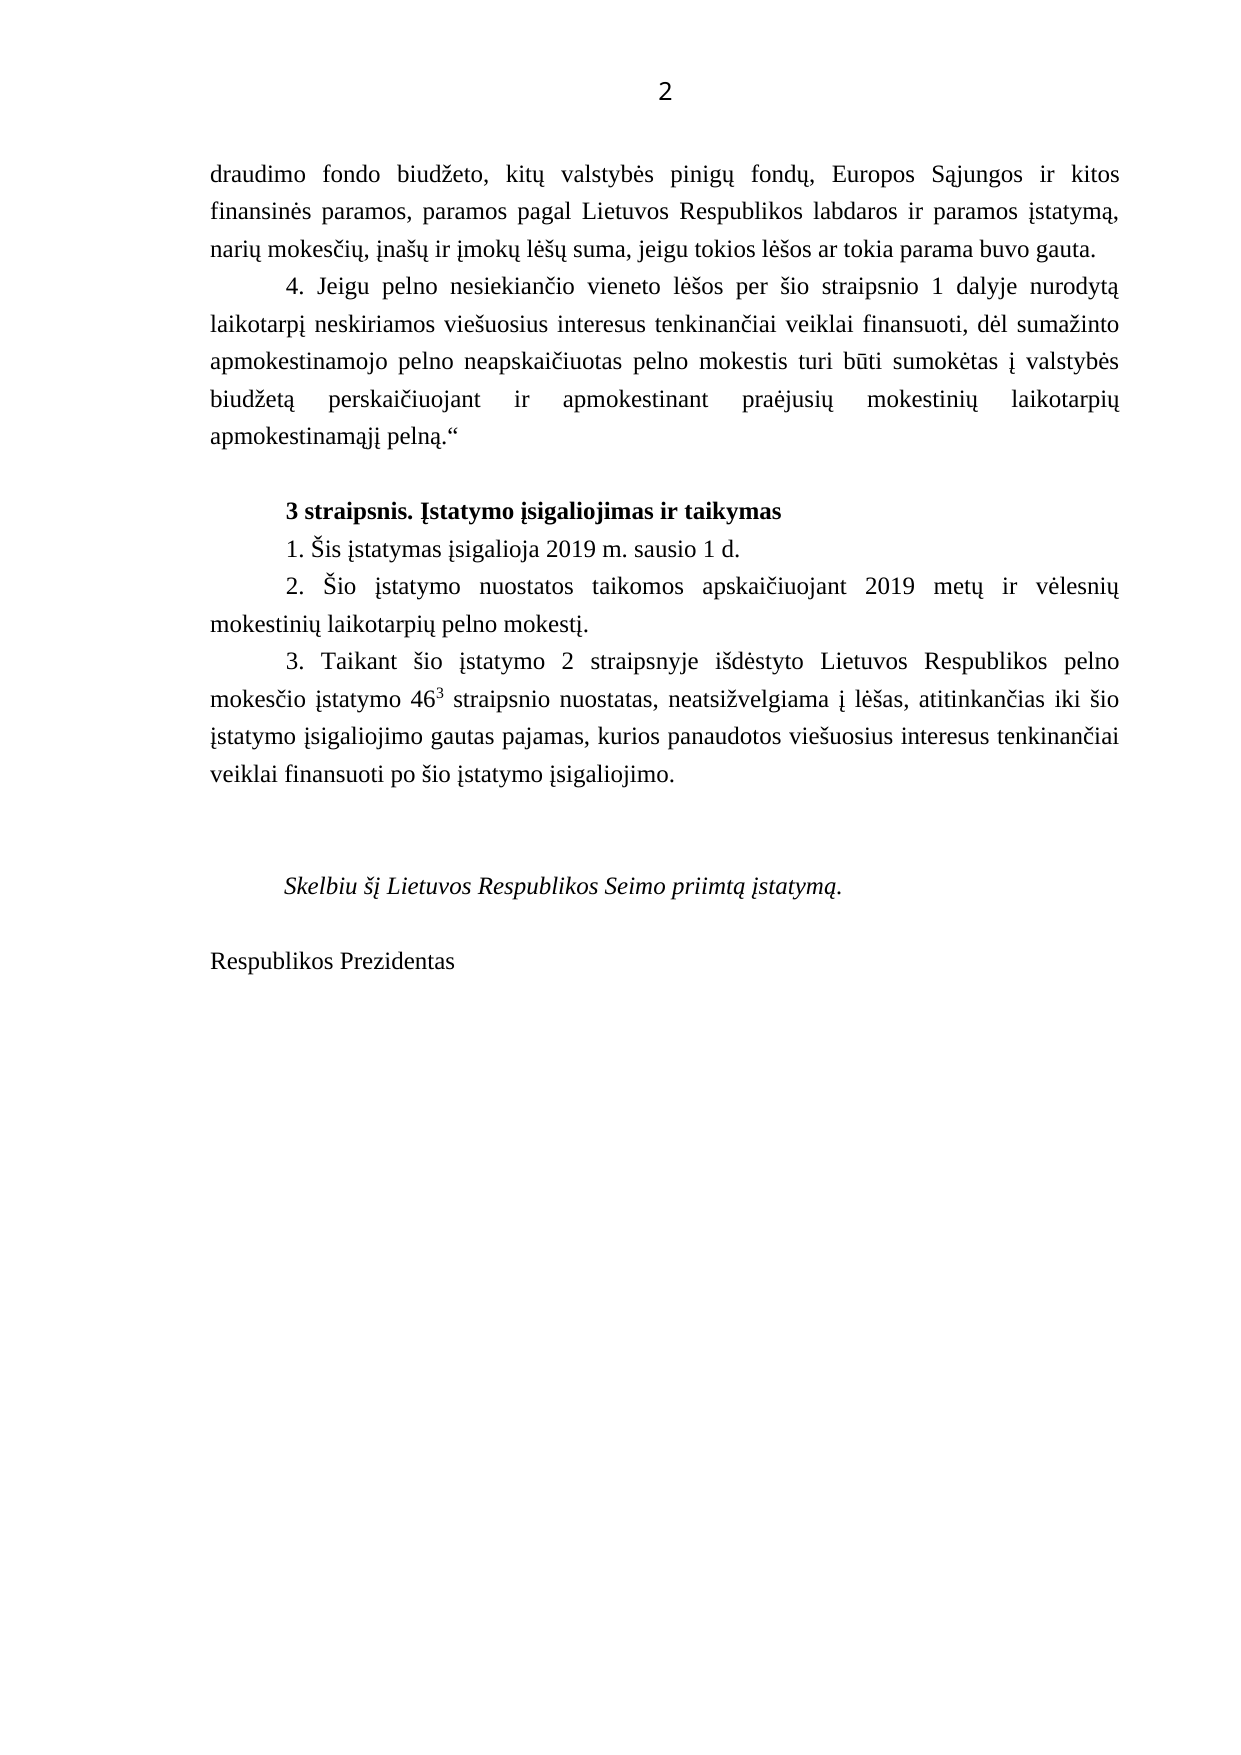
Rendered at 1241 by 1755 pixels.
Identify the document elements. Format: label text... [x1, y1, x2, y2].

text 1. Šis įstatymas įsigalioja 2019 m. sausio 1 d. [210, 525, 1120, 562]
text 3. Taikant šio įstatymo 2 straipsnyje išdėstyto Lietuvos Respublikos pelno mokesčio įstatymo 463 straipsnio nuostatas, neatsižvelgiama į lėšas, atitinkančias iki šio įstatymo įsigaliojimo gautas pajamas, kurios panaudotos viešuosius interesus tenkinančiai veiklai finansuoti po šio įstatymo įsigaliojimo. [210, 637, 1120, 787]
text 4. Jeigu pelno nesiekiančio vieneto lėšos per šio straipsnio 1 dalyje nurodytą laikotarpį neskiriamos viešuosius interesus tenkinančiai veiklai finansuoti, dėl sumažinto apmokestinamojo pelno neapskaičiuotas pelno mokestis turi būti sumokėtas į valstybės biudžetą perskaičiuojant ir apmokestinant praėjusių mokestinių laikotarpių apmokestinamąjį pelną.“ [210, 262, 1120, 450]
text 3 straipsnis. Įstatymo įsigaliojimas ir taikymas [210, 487, 1120, 525]
text 2. Šio įstatymo nuostatos taikomos apskaičiuojant 2019 metų ir vėlesnių mokestinių laikotarpių pelno mokestį. [210, 562, 1120, 637]
text Skelbiu šį Lietuvos Respublikos Seimo priimtą įstatymą. [210, 862, 1120, 900]
text Respublikos Prezidentas [210, 937, 1120, 975]
text draudimo fondo biudžeto, kitų valstybės pinigų fondų, Europos Sąjungos ir kitos finansinės paramos, paramos pagal Lietuvos Respublikos labdaros ir paramos įstatymą, narių mokesčių, įnašų ir įmokų lėšų suma, jeigu tokios lėšos ar tokia parama buvo gauta. [210, 150, 1120, 262]
